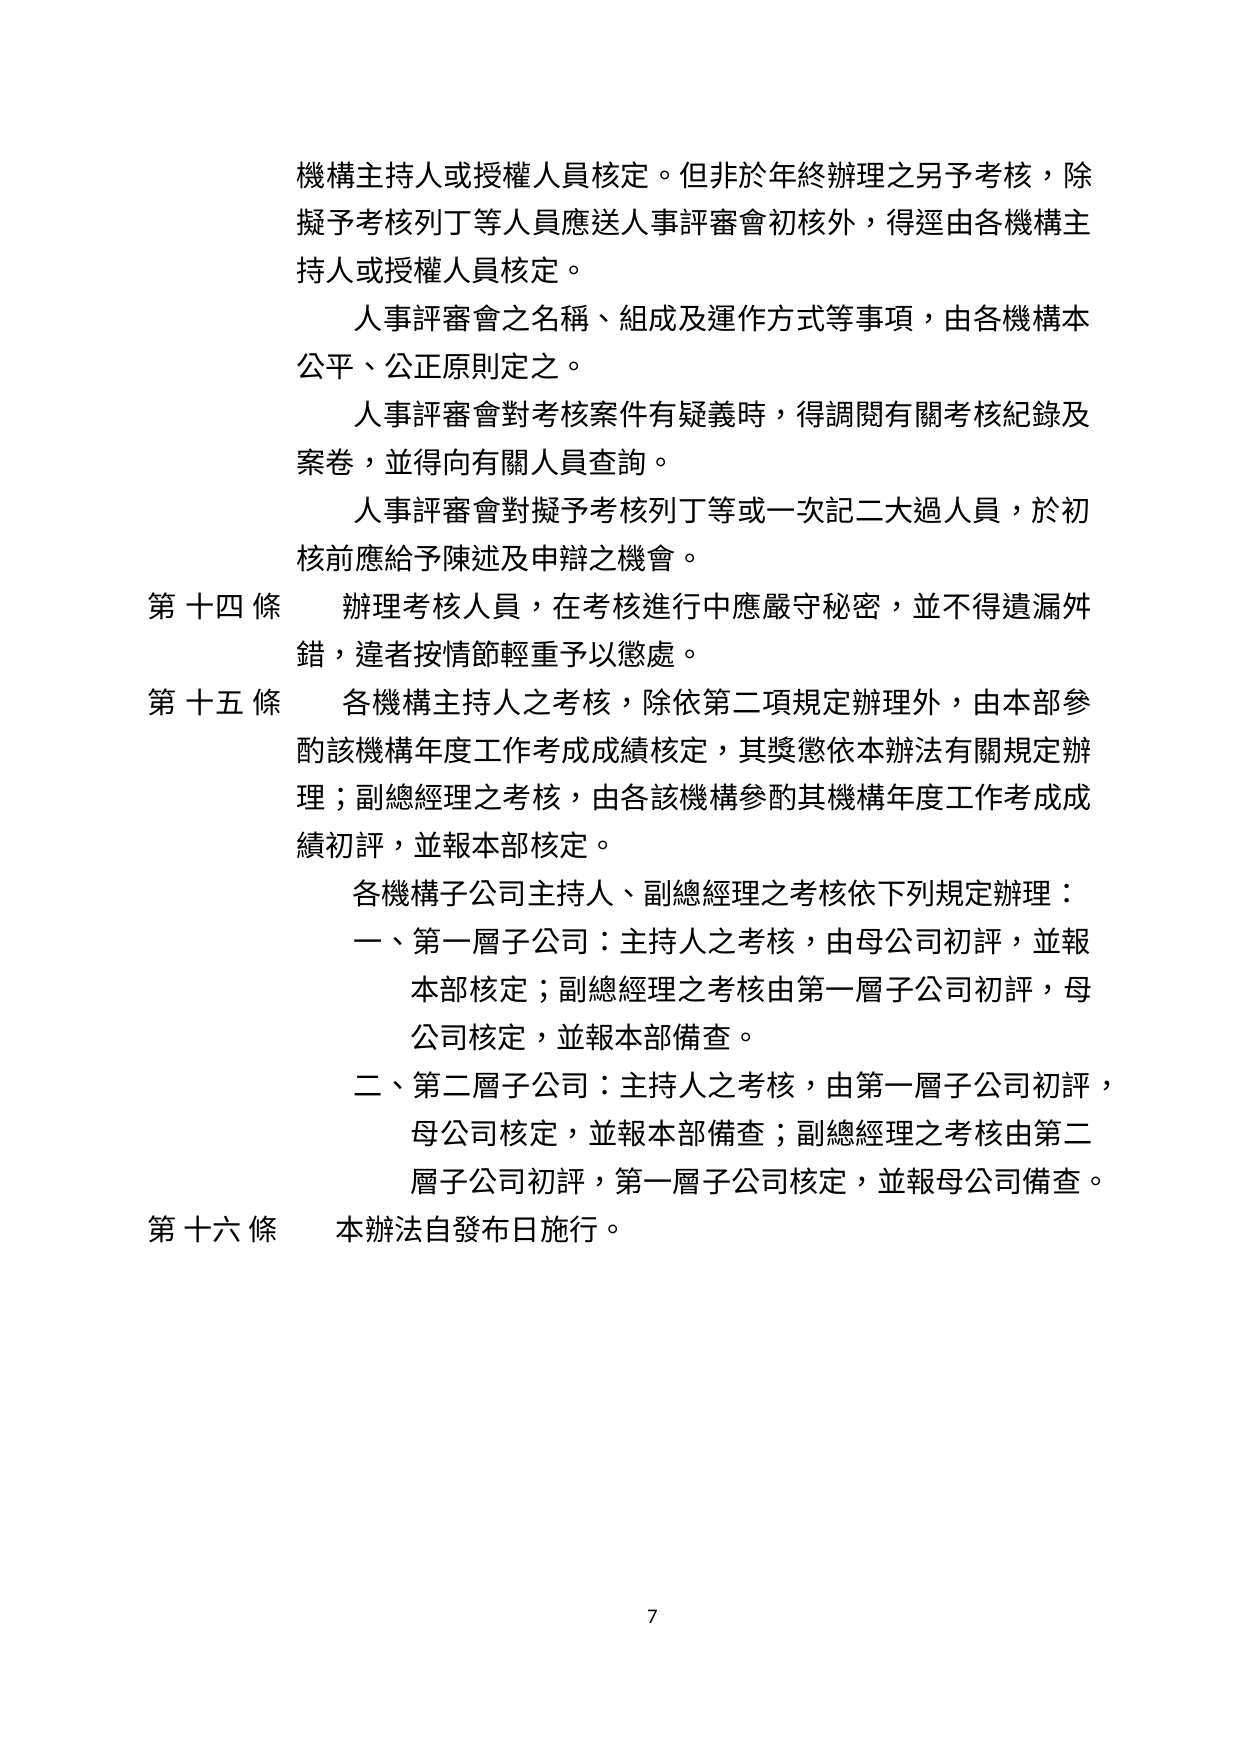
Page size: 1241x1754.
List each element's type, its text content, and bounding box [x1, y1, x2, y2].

text 第 十六 條 本辦法自發布日施行。 [148, 1202, 1092, 1250]
text 一、第一層子公司：主持人之考核，由母公司初評，並報本部核定；副總經理之考核由第一層子公司初評，母公司核定，並報本部備查。 [148, 914, 1092, 1058]
text 二、第二層子公司：主持人之考核，由第一層子公司初評，母公司核定，並報本部備查；副總經理之考核由第二層子公司初評，第一層子公司核定，並報母公司備查。 [148, 1058, 1092, 1202]
text 人事評審會對考核案件有疑義時，得調閱有關考核紀錄及案卷，並得向有關人員查詢。 [148, 387, 1092, 483]
text 第 十三 條 各機構辦理考核，應組織人事評審會。各機構人員之考核，應由主管人員就考核項目評擬，遞送人事評審會初核，並經各機構主持人或授權人員核定。但非於年終辦理之另予考核，除擬予考核列丁等人員應送人事評審會初核外，得逕由各機構主持人或授權人員核定。 [148, 148, 1092, 291]
text 第 十四 條 辦理考核人員，在考核進行中應嚴守秘密，並不得遺漏舛錯，違者按情節輕重予以懲處。 [148, 579, 1092, 675]
text 人事評審會對擬予考核列丁等或一次記二大過人員，於初核前應給予陳述及申辯之機會。 [148, 483, 1092, 579]
text 各機構子公司主持人、副總經理之考核依下列規定辦理： [148, 866, 1092, 914]
text 人事評審會之名稱、組成及運作方式等事項，由各機構本公平、公正原則定之。 [148, 291, 1092, 387]
text 第 十五 條 各機構主持人之考核，除依第二項規定辦理外，由本部參酌該機構年度工作考成成績核定，其獎懲依本辦法有關規定辦理；副總經理之考核，由各該機構參酌其機構年度工作考成成績初評，並報本部核定。 [148, 675, 1092, 866]
